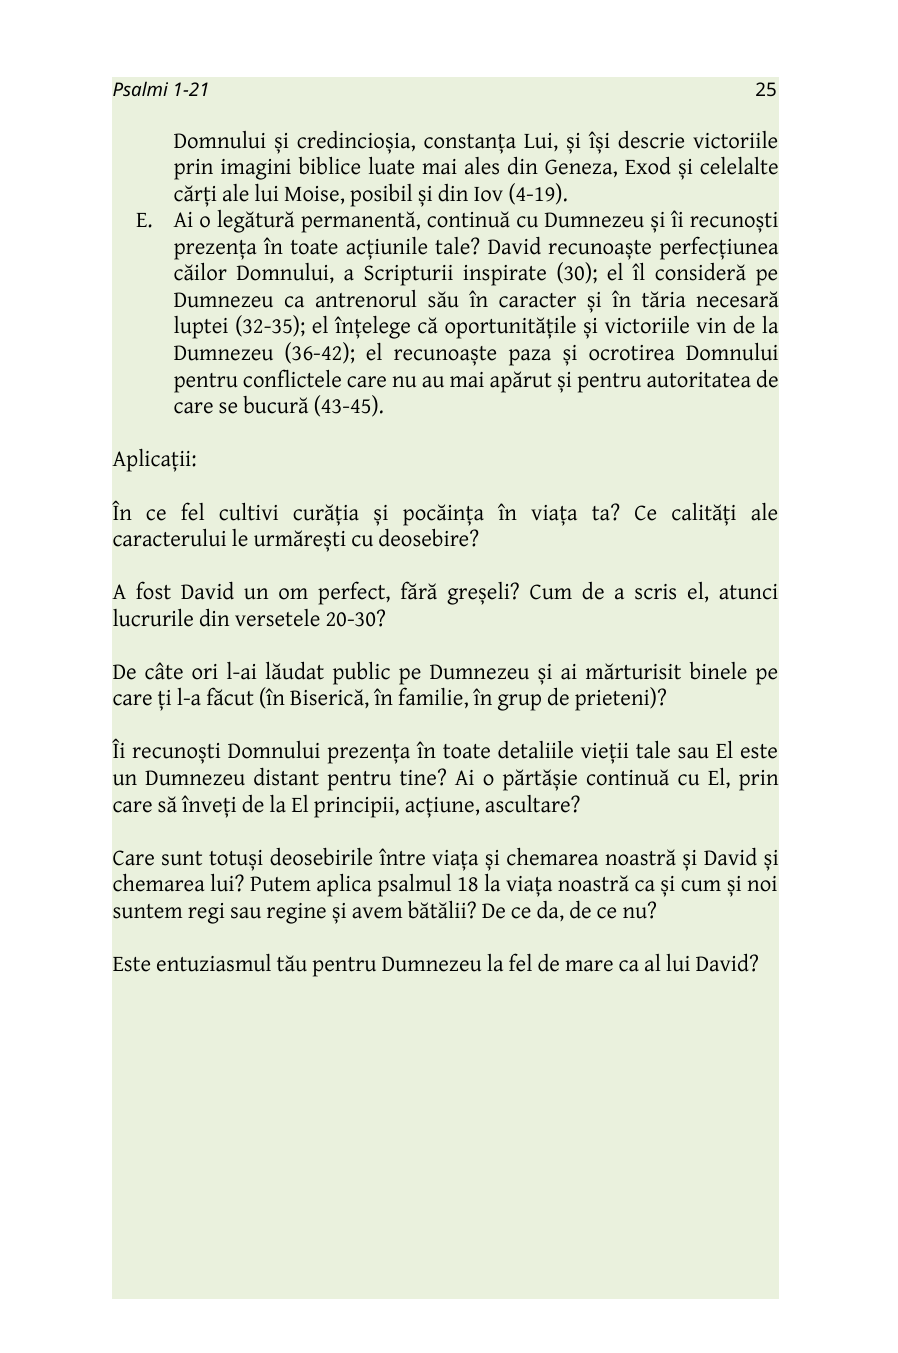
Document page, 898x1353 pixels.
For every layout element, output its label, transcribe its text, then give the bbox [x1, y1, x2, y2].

text Îi recunoști Domnului prezența în toate detaliile vieții tale sau El este un Dumnezeu distant pentru tine? Ai o părtășie continuă cu El, prin care să înveți de la El principii, acțiune, ascultare? [112, 739, 779, 818]
text Care sunt totuși deosebirile între viața și chemarea noastră și David și chemarea lui? Putem aplica psalmul 18 la viața noastră ca și cum și noi suntem regi sau regine și avem bătălii? De ce da, de ce nu? [112, 845, 779, 925]
list Domnului și credincioșia, constanța Lui, și își descrie victoriile prin imagini biblice luate mai ales din Geneza, Exod și celelalte cărți ale lui Moise, posibil și din Iov (4-19). [136, 128, 779, 207]
text De câte ori l-ai lăudat public pe Dumnezeu și ai mărturisit binele pe care ți l-a făcut (în Biserică, în familie, în grup de prieteni)? [112, 659, 779, 712]
list Ai o legătură permanentă, continuă cu Dumnezeu și îi recunoști prezența în toate acțiunile tale? David recunoaște perfecțiunea căilor Domnului, a Scripturii inspirate (30); el îl consideră pe Dumnezeu ca antrenorul său în caracter și în tăria necesară luptei (32-35); el înțelege că oportunitățile și victoriile vin de la Dumnezeu (36-42); el recunoaște paza și ocrotirea Domnului pentru conflictele care nu au mai apărut și pentru autoritatea de care se bucură (43-45). [136, 207, 779, 420]
text Aplicații: [112, 447, 779, 473]
text Este entuziasmul tău pentru Dumnezeu la fel de mare ca al lui David? [112, 951, 779, 978]
text În ce fel cultivi curăția și pocăința în viața ta? Ce calități ale caracterului le urmărești cu deosebire? [112, 500, 779, 553]
text A fost David un om perfect, fără greșeli? Cum de a scris el, atunci lucrurile din versetele 20-30? [112, 579, 779, 632]
